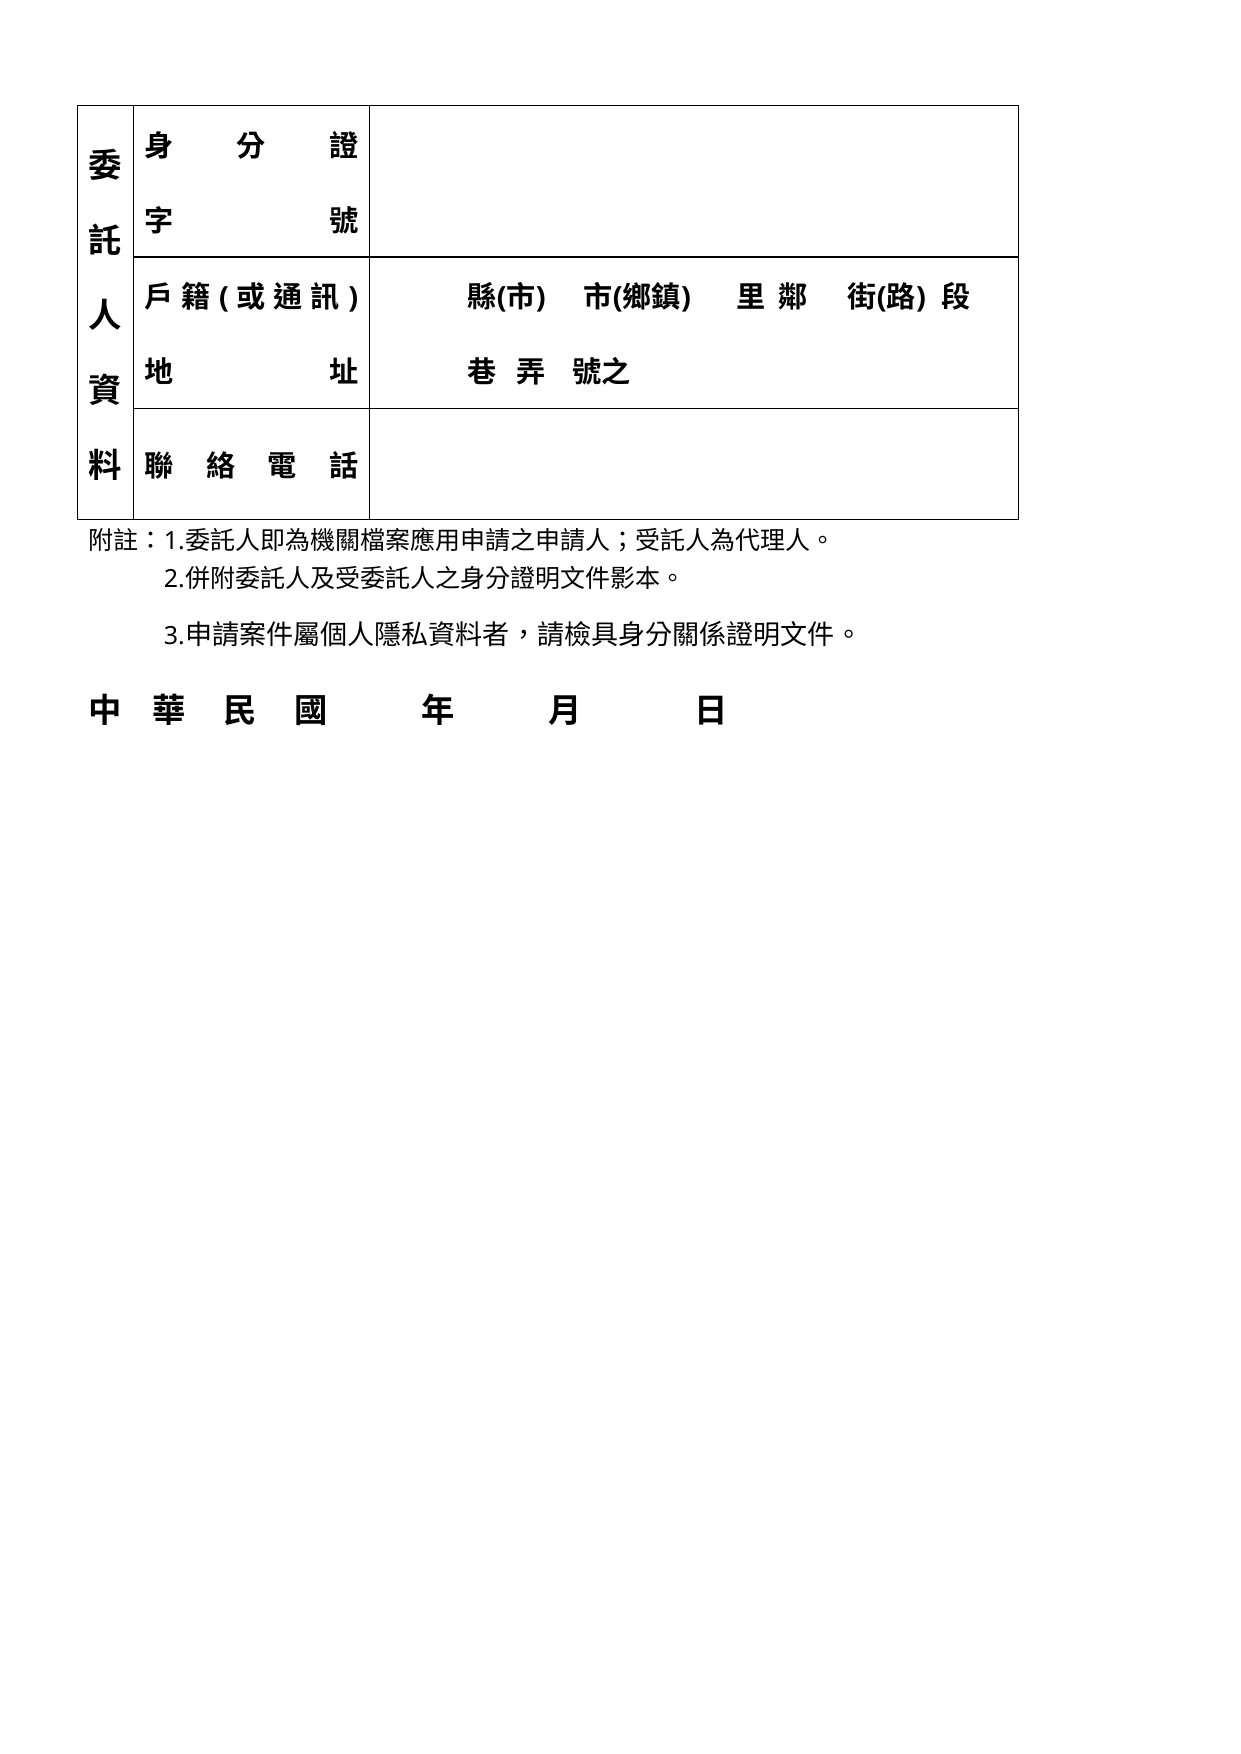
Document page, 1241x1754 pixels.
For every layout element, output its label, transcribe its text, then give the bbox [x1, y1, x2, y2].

table_cell 縣(市) 市(鄉鎮) 里 鄰 街(路) 段 巷 弄 號之 [370, 258, 1018, 407]
table_cell [370, 409, 1018, 519]
text 中 華 民 國 年 月 日 [89, 670, 1152, 745]
table_cell 聯絡電話 [134, 409, 369, 519]
table_cell 身分證 字號 [134, 106, 369, 256]
table_cell 戶籍(或通訊) 地址 [134, 258, 369, 407]
text 2.併附委託人及受委託人之身分證明文件影本。 [89, 557, 1152, 595]
text 3.申請案件屬個人隱私資料者，請檢具身分關係證明文件。 [89, 595, 1152, 670]
table_cell 委託人資料 [78, 106, 133, 519]
text 附註：1.委託人即為機關檔案應用申請之申請人；受託人為代理人。 [89, 520, 1152, 557]
table_cell [370, 106, 1018, 256]
